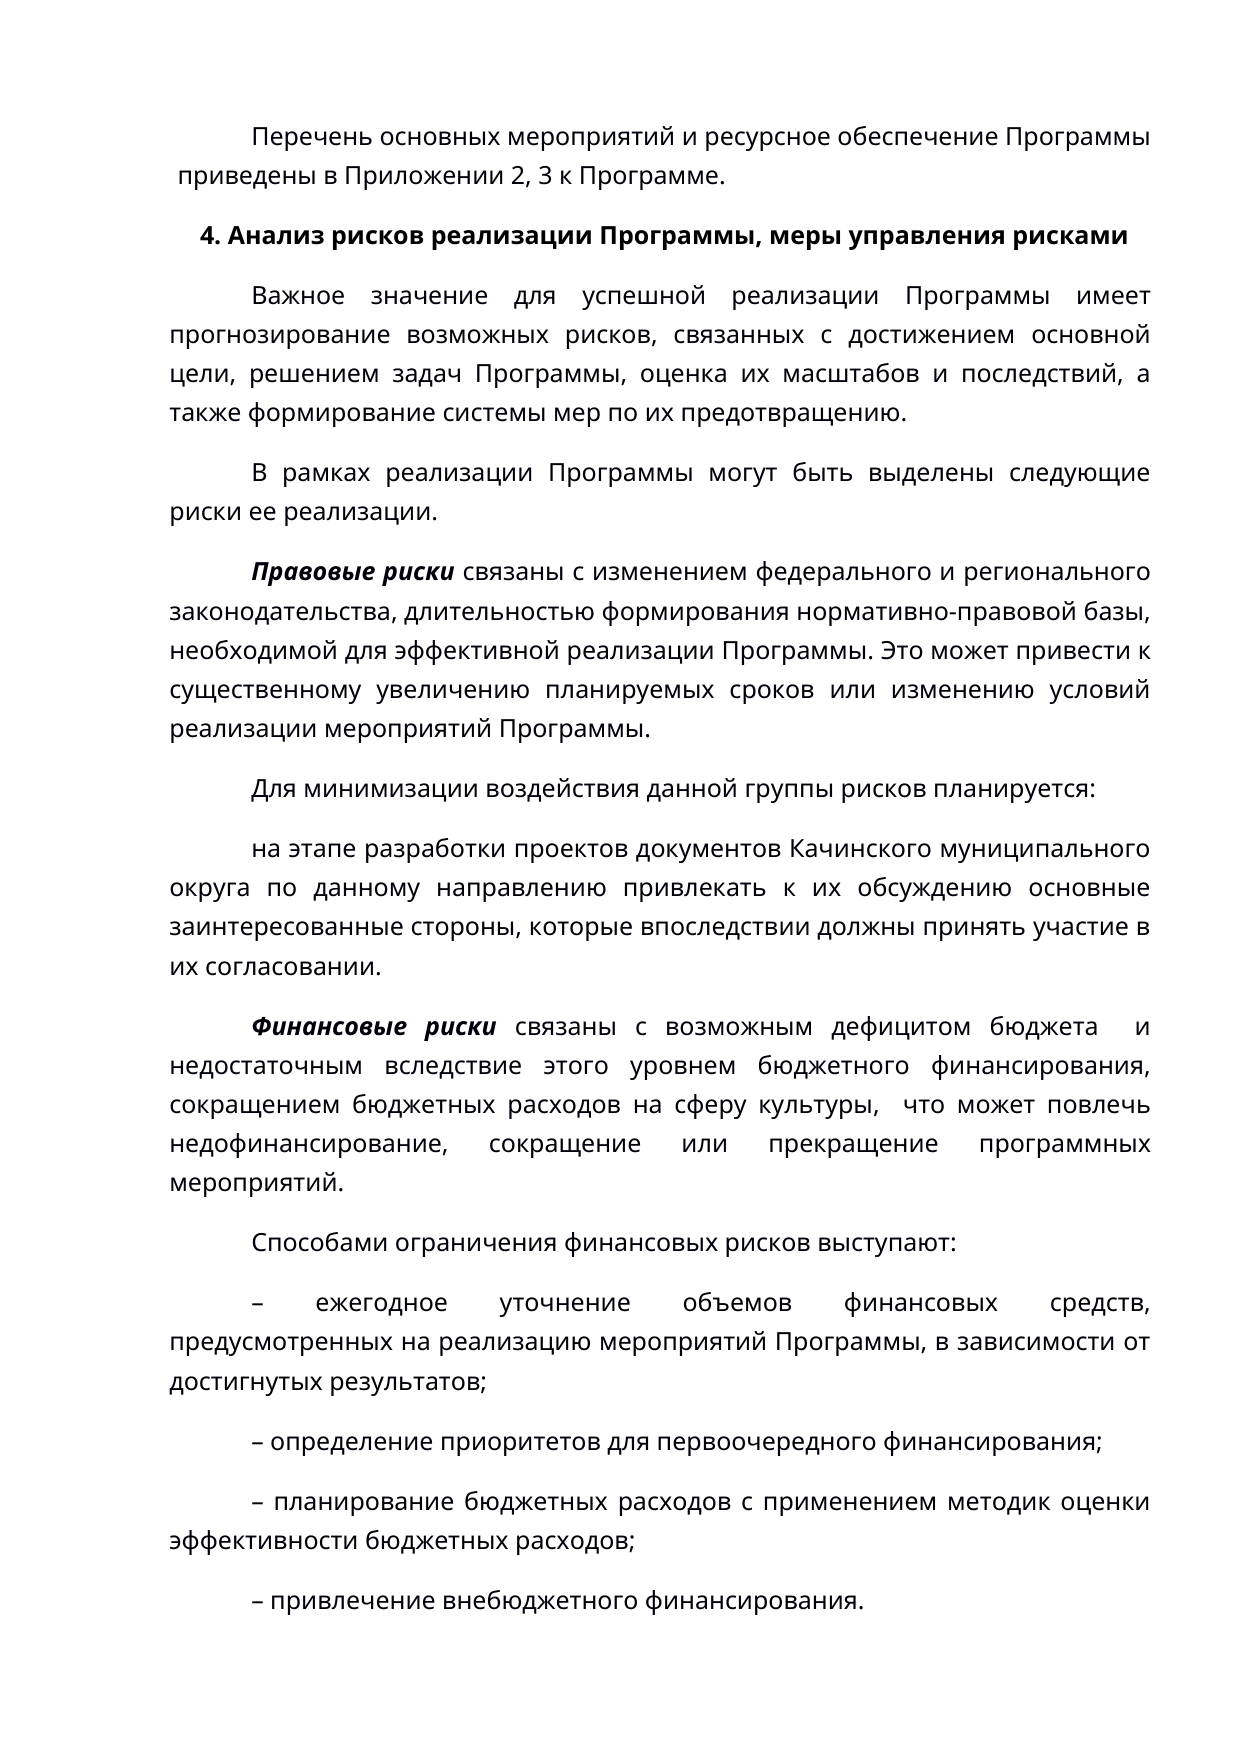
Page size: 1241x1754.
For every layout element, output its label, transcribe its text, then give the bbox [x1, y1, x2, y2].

text на этапе разработки проектов документов Качинского муниципального округа по данному направлению привлекать к их обсуждению основные заинтересованные стороны, которые впоследствии должны принять участие в их согласовании. [169, 831, 1152, 982]
text – привлечение внебюджетного финансирования. [169, 1582, 1152, 1616]
text Перечень основных мероприятий и ресурсное обеспечение Программы приведены в Приложении 2, 3 к Программе. [177, 118, 1152, 191]
text В рамках реализации Программы могут быть выделены следующие риски ее реализации. [169, 455, 1152, 528]
text 4. Анализ рисков реализации Программы, меры управления рисками [177, 217, 1152, 251]
text – планирование бюджетных расходов с применением методик оценки эффективности бюджетных расходов; [169, 1483, 1152, 1556]
text Для минимизации воздействия данной группы рисков планируется: [169, 771, 1152, 805]
text Важное значение для успешной реализации Программы имеет прогнозирование возможных рисков, связанных с достижением основной цели, решением задач Программы, оценка их масштабов и последствий, а также формирование системы мер по их предотвращению. [169, 277, 1152, 429]
text Способами ограничения финансовых рисков выступают: [169, 1225, 1152, 1259]
text – определение приоритетов для первоочередного финансирования; [169, 1423, 1152, 1457]
text Правовые риски связаны с изменением федерального и регионального законодательства, длительностью формирования нормативно-правовой базы, необходимой для эффективной реализации Программы. Это может привести к существенному увеличению планируемых сроков или изменению условий реализации мероприятий Программы. [169, 554, 1152, 745]
text Финансовые риски связаны с возможным дефицитом бюджета и недостаточным вследствие этого уровнем бюджетного финансирования, сокращением бюджетных расходов на сферу культуры, что может повлечь недофинансирование, сокращение или прекращение программных мероприятий. [169, 1008, 1152, 1199]
text – ежегодное уточнение объемов финансовых средств, предусмотренных на реализацию мероприятий Программы, в зависимости от достигнутых результатов; [169, 1285, 1152, 1397]
